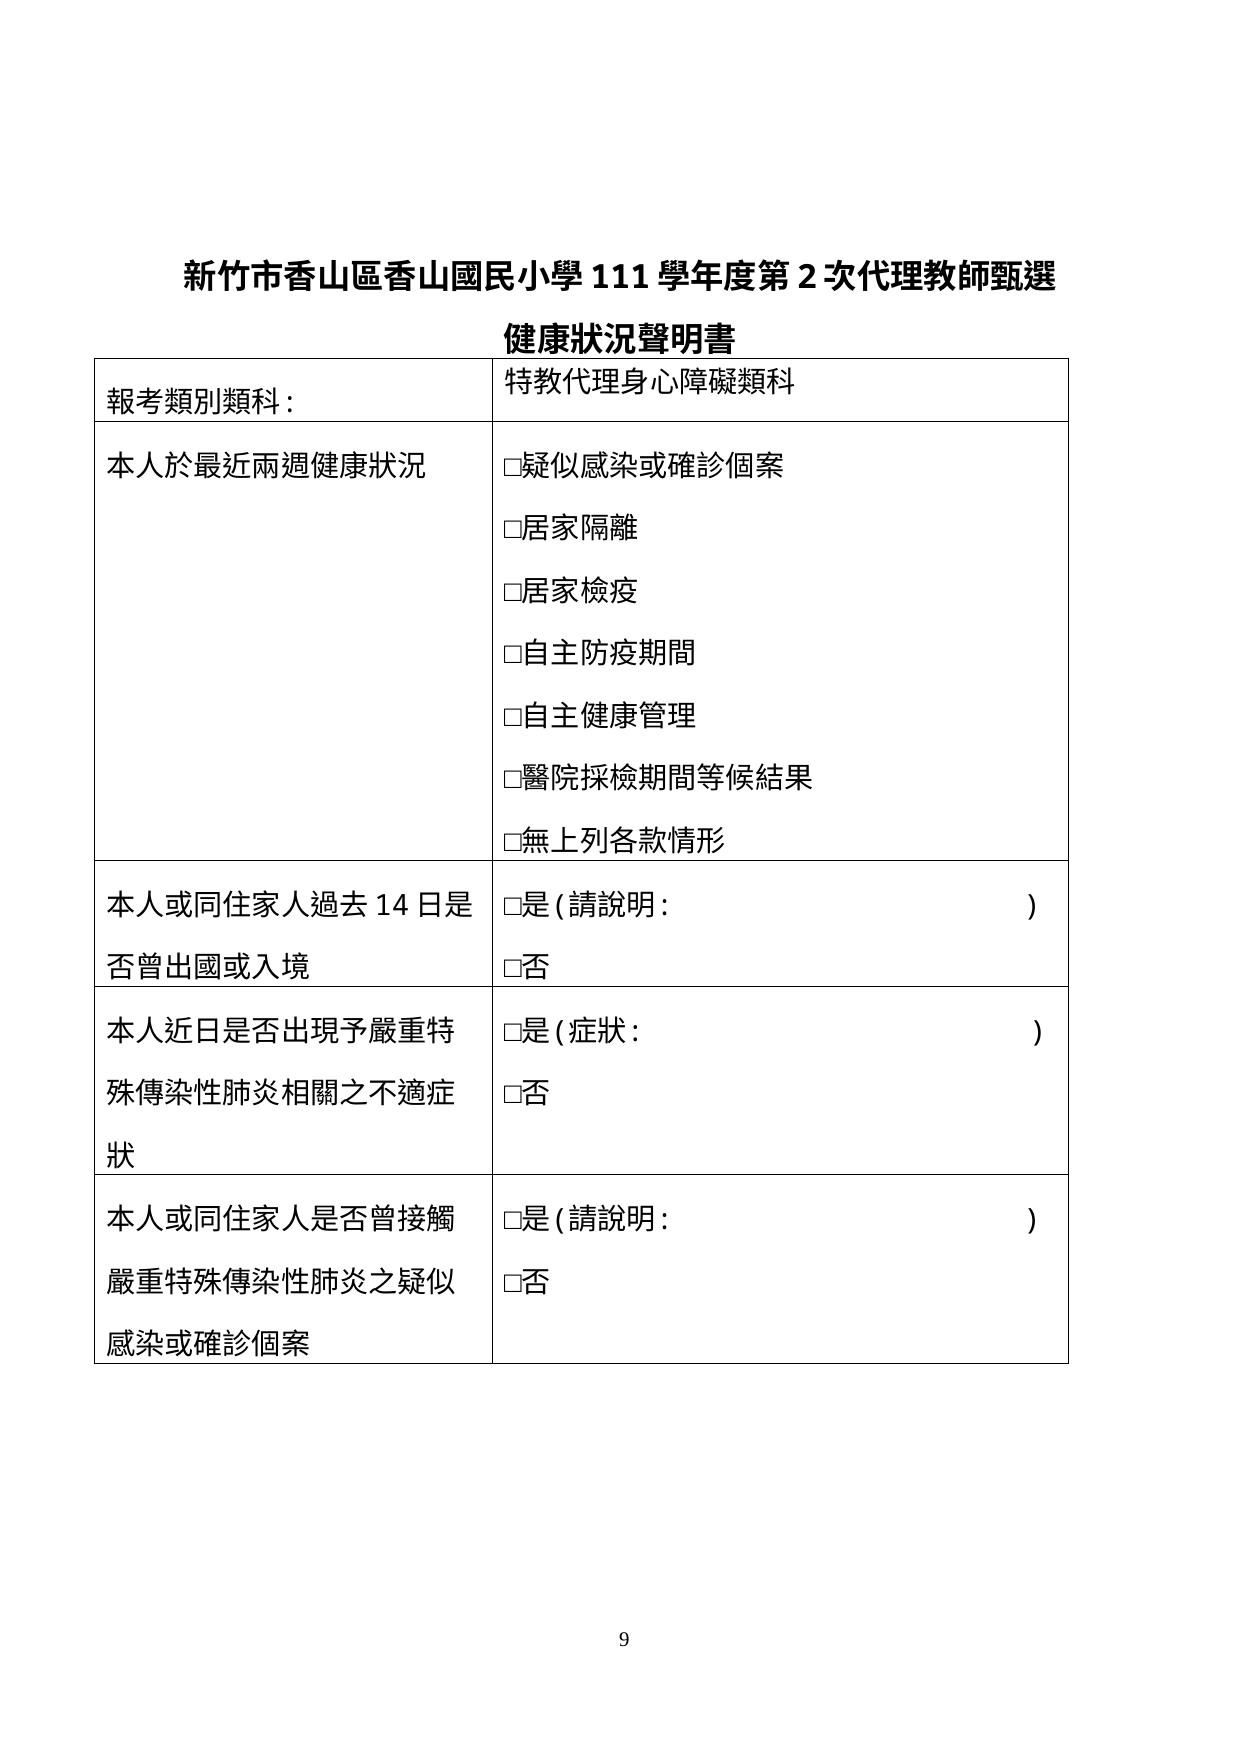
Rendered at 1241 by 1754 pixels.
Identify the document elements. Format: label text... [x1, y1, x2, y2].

table_cell □是(請說明: ) □否 [493, 861, 1068, 986]
table_cell □是(症狀: ) □否 [493, 987, 1068, 1174]
table_cell □是(請說明: ) □否 [493, 1175, 1068, 1363]
table_cell 本人或同住家人過去14日是否曾出國或入境 [95, 861, 492, 986]
text 健康狀況聲明書 [94, 295, 1146, 358]
table_cell □疑似感染或確診個案 □居家隔離 □居家檢疫 □自主防疫期間 □自主健康管理 □醫院採檢期間等候結果 □無上列各款情形 [493, 422, 1068, 860]
text 新竹市香山區香山國民小學111學年度第2次代理教師甄選 [94, 233, 1146, 295]
table_cell 本人於最近兩週健康狀況 [95, 422, 492, 860]
table_cell 本人近日是否出現予嚴重特殊傳染性肺炎相關之不適症狀 [95, 987, 492, 1174]
table_header 特教代理身心障礙類科 [493, 359, 1068, 421]
table_cell 本人或同住家人是否曾接觸嚴重特殊傳染性肺炎之疑似感染或確診個案 [95, 1175, 492, 1363]
table_header 報考類別類科: [95, 359, 492, 421]
